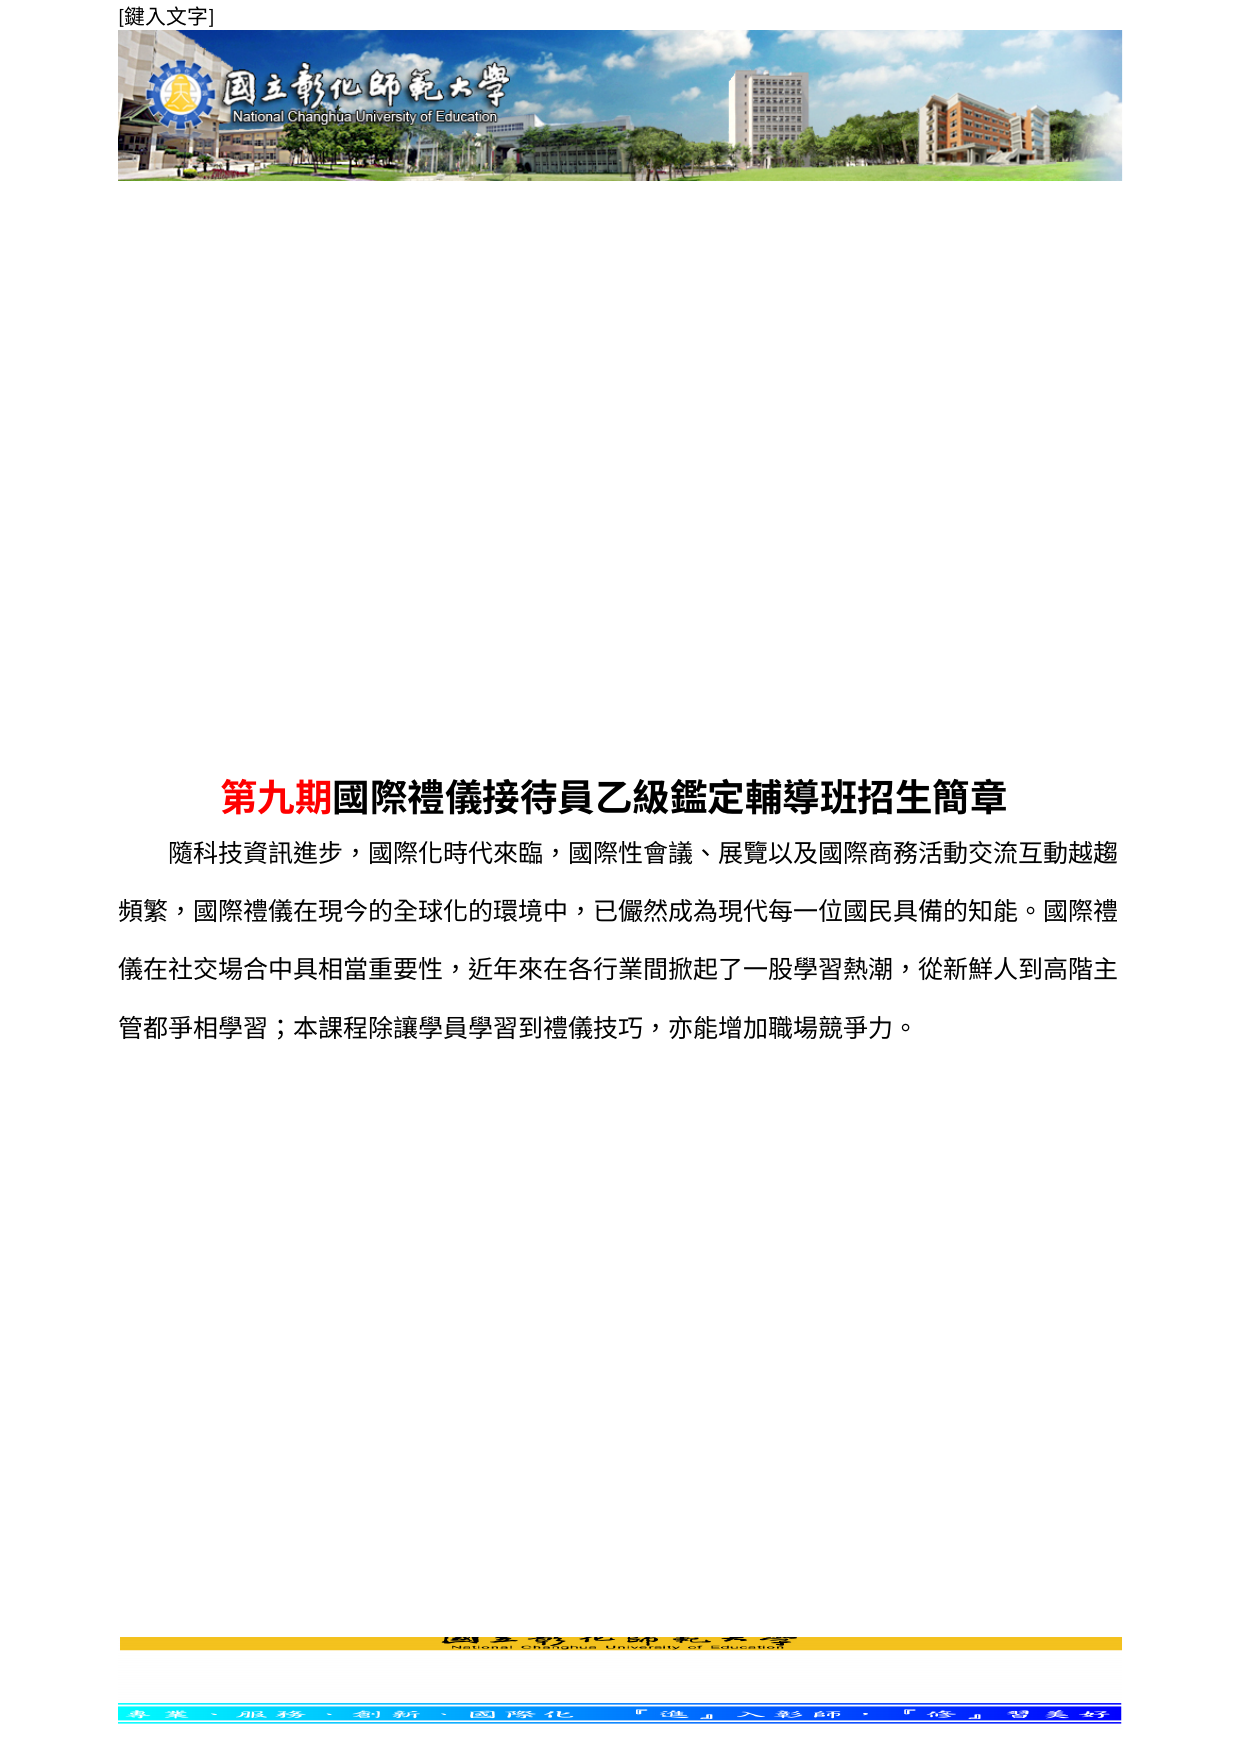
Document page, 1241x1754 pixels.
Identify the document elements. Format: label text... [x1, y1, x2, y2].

text 第九期國際禮儀接待員乙級鑑定輔導班招生簡章 [143, 753, 1084, 815]
text 隨科技資訊進步，國際化時代來臨，國際性會議、展覽以及國際商務活動交流互動越趨頻繁，國際禮儀在現今的全球化的環境中，已儼然成為現代每一位國民具備的知能。國際禮儀在社交場合中具相當重要性，近年來在各行業間掀起了一股學習熱潮，從新鮮人到高階主管都爭相學習；本課程除讓學員學習到禮儀技巧，亦能增加職場競爭力。 [118, 815, 1122, 1049]
